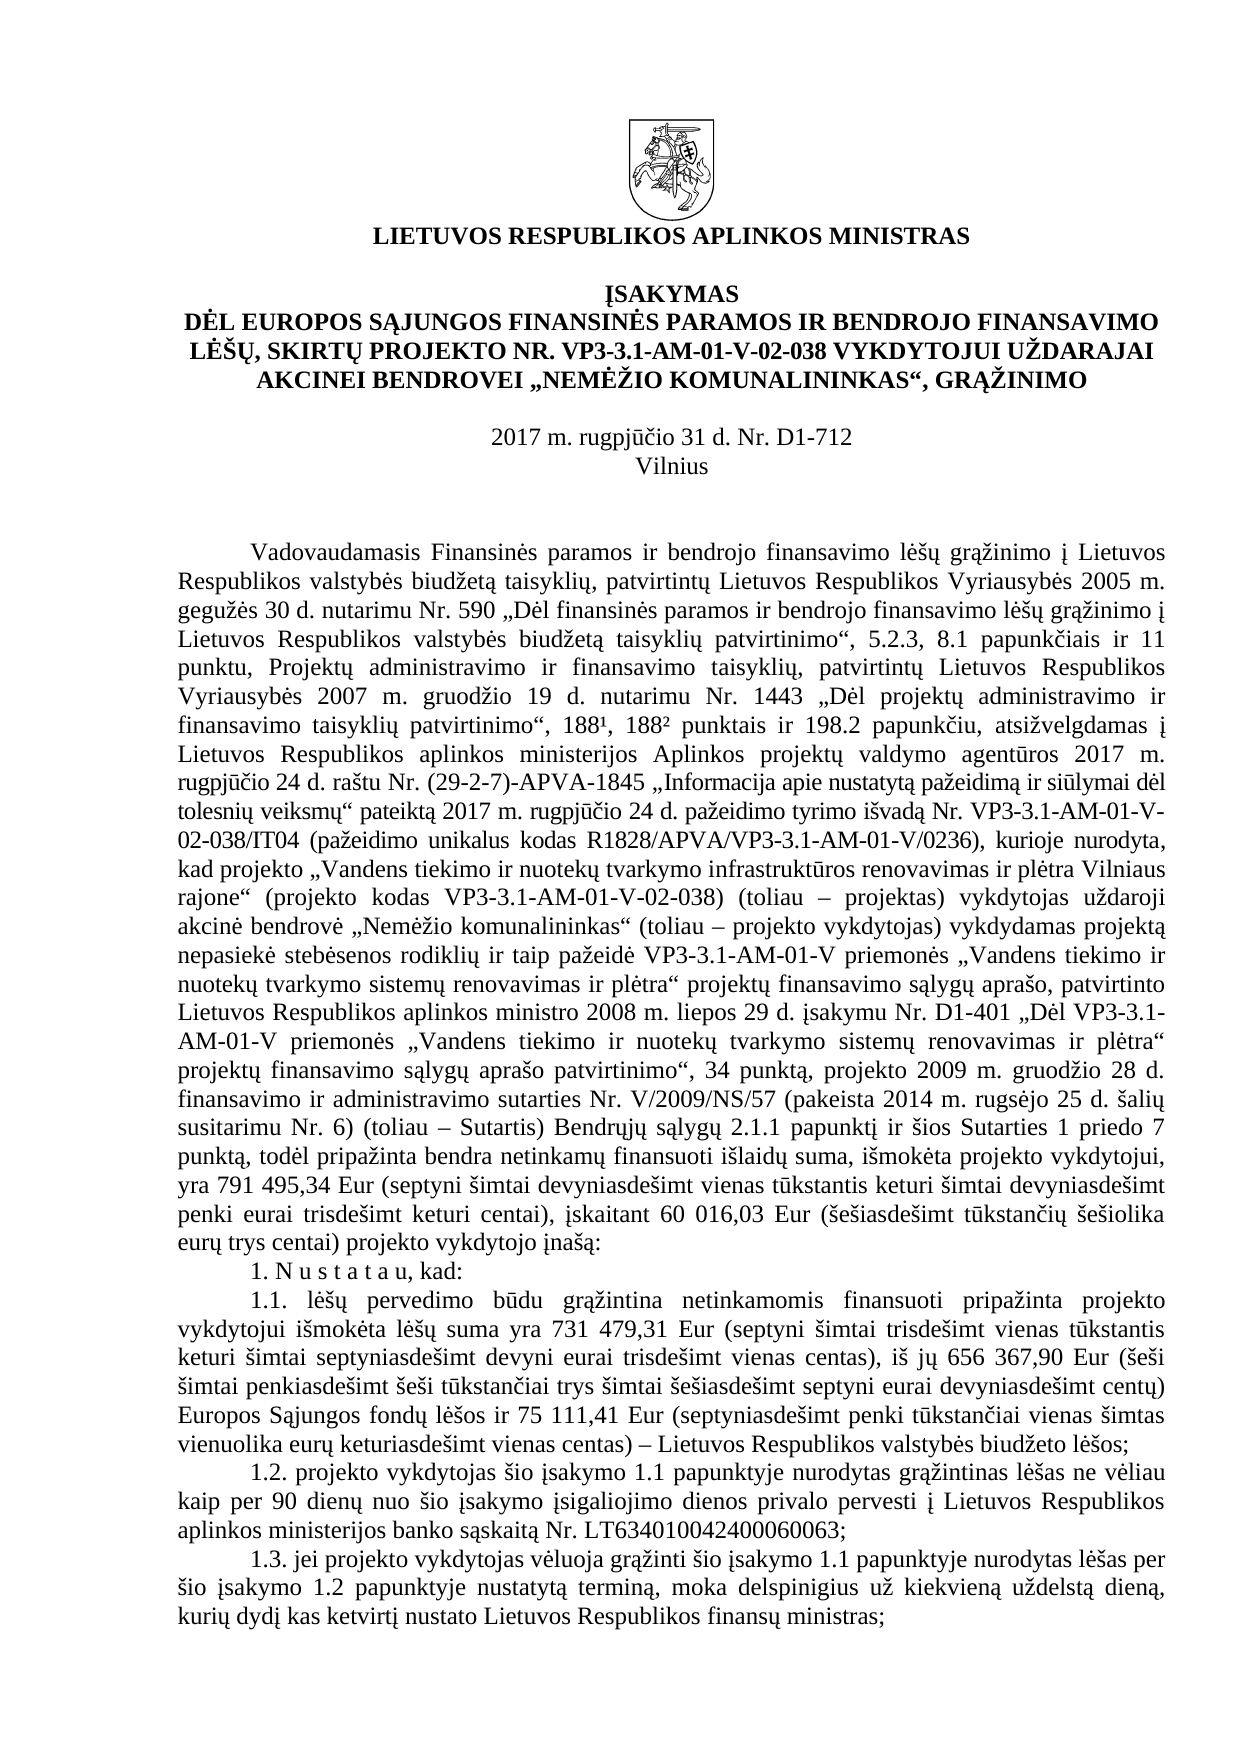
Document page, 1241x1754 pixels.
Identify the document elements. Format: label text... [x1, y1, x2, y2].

text Vilnius [177, 451, 1166, 480]
text LĖŠŲ, SKIRTŲ PROJEKTO NR. VP3-3.1-AM-01-V-02-038 VYKDYTOJUI UŽDARAJAI AKCINEI BENDROVEI „NEMĖŽIO KOMUNALININKAS“, GRĄŽINIMO [177, 336, 1166, 394]
text 2017 m. rugpjūčio 31 d. Nr. D1-712 [177, 422, 1166, 451]
text LIETUVOS RESPUBLIKOS APLINKOS MINISTRAS [177, 221, 1166, 250]
text DĖL EUROPOS SĄJUNGOS FINANSINĖS PARAMOS IR BENDROJO FINANSAVIMO [177, 307, 1166, 336]
text 1.1. lėšų pervedimo būdu grąžintina netinkamomis finansuoti pripažinta projekto vykdytojui išmokėta lėšų suma yra 731 479,31 Eur (septyni šimtai trisdešimt vienas tūkstantis keturi šimtai septyniasdešimt devyni eurai trisdešimt vienas centas), iš jų 656 367,90 Eur (šeši šimtai penkiasdešimt šeši tūkstančiai trys šimtai šešiasdešimt septyni eurai devyniasdešimt centų) Europos Sąjungos fondų lėšos ir 75 111,41 Eur (septyniasdešimt penki tūkstančiai vienas šimtas vienuolika eurų keturiasdešimt vienas centas) – Lietuvos Respublikos valstybės biudžeto lėšos; [177, 1285, 1166, 1457]
text 1.2. projekto vykdytojas šio įsakymo 1.1 papunktyje nurodytas grąžintinas lėšas ne vėliau kaip per 90 dienų nuo šio įsakymo įsigaliojimo dienos privalo pervesti į Lietuvos Respublikos aplinkos ministerijos banko sąskaitą Nr. LT634010042400060063; [177, 1457, 1166, 1544]
text 1. N u s t a t a u, kad: [177, 1256, 1166, 1285]
text Vadovaudamasis Finansinės paramos ir bendrojo finansavimo lėšų grąžinimo į Lietuvos Respublikos valstybės biudžetą taisyklių, patvirtintų Lietuvos Respublikos Vyriausybės 2005 m. gegužės 30 d. nutarimu Nr. 590 „Dėl finansinės paramos ir bendrojo finansavimo lėšų grąžinimo į Lietuvos Respublikos valstybės biudžetą taisyklių patvirtinimo“, 5.2.3, 8.1 papunkčiais ir 11 punktu, Projektų administravimo ir finansavimo taisyklių, patvirtintų Lietuvos Respublikos Vyriausybės 2007 m. gruodžio 19 d. nutarimu Nr. 1443 „Dėl projektų administravimo ir finansavimo taisyklių patvirtinimo“, 188¹, 188² punktais ir 198.2 papunkčiu, atsižvelgdamas į Lietuvos Respublikos aplinkos ministerijos Aplinkos projektų valdymo agentūros 2017 m. rugpjūčio 24 d. raštu Nr. (29-2-7)-APVA-1845 „Informacija apie nustatytą pažeidimą ir siūlymai dėl tolesnių veiksmų“ pateiktą 2017 m. rugpjūčio 24 d. pažeidimo tyrimo išvadą Nr. VP3-3.1-AM-01-V-02-038/IT04 (pažeidimo unikalus kodas R1828/APVA/VP3-3.1-AM-01-V/0236), kurioje nurodyta, kad projekto „Vandens tiekimo ir nuotekų tvarkymo infrastruktūros renovavimas ir plėtra Vilniaus rajone“ (projekto kodas VP3-3.1-AM-01-V-02-038) (toliau – projektas) vykdytojas uždaroji akcinė bendrovė „Nemėžio komunalininkas“ (toliau – projekto vykdytojas) vykdydamas projektą nepasiekė stebėsenos rodiklių ir taip pažeidė VP3-3.1-AM-01-V priemonės „Vandens tiekimo ir nuotekų tvarkymo sistemų renovavimas ir plėtra“ projektų finansavimo sąlygų aprašo, patvirtinto Lietuvos Respublikos aplinkos ministro 2008 m. liepos 29 d. įsakymu Nr. D1-401 „Dėl VP3-3.1-AM-01-V priemonės „Vandens tiekimo ir nuotekų tvarkymo sistemų renovavimas ir plėtra“ projektų finansavimo sąlygų aprašo patvirtinimo“, 34 punktą, projekto 2009 m. gruodžio 28 d. finansavimo ir administravimo sutarties Nr. V/2009/NS/57 (pakeista 2014 m. rugsėjo 25 d. šalių susitarimu Nr. 6) (toliau – Sutartis) Bendrųjų sąlygų 2.1.1 papunktį ir šios Sutarties 1 priedo 7 punktą, todėl pripažinta bendra netinkamų finansuoti išlaidų suma, išmokėta projekto vykdytojui, yra 791 495,34 Eur (septyni šimtai devyniasdešimt vienas tūkstantis keturi šimtai devyniasdešimt penki eurai trisdešimt keturi centai), įskaitant 60 016,03 Eur (šešiasdešimt tūkstančių šešiolika eurų trys centai) projekto vykdytojo įnašą: [177, 537, 1166, 1256]
text ĮSAKYMAS [177, 279, 1166, 307]
text 1.3. jei projekto vykdytojas vėluoja grąžinti šio įsakymo 1.1 papunktyje nurodytas lėšas per šio įsakymo 1.2 papunktyje nustatytą terminą, moka delspinigius už kiekvieną uždelstą dieną, kurių dydį kas ketvirtį nustato Lietuvos Respublikos finansų ministras; [177, 1544, 1166, 1630]
